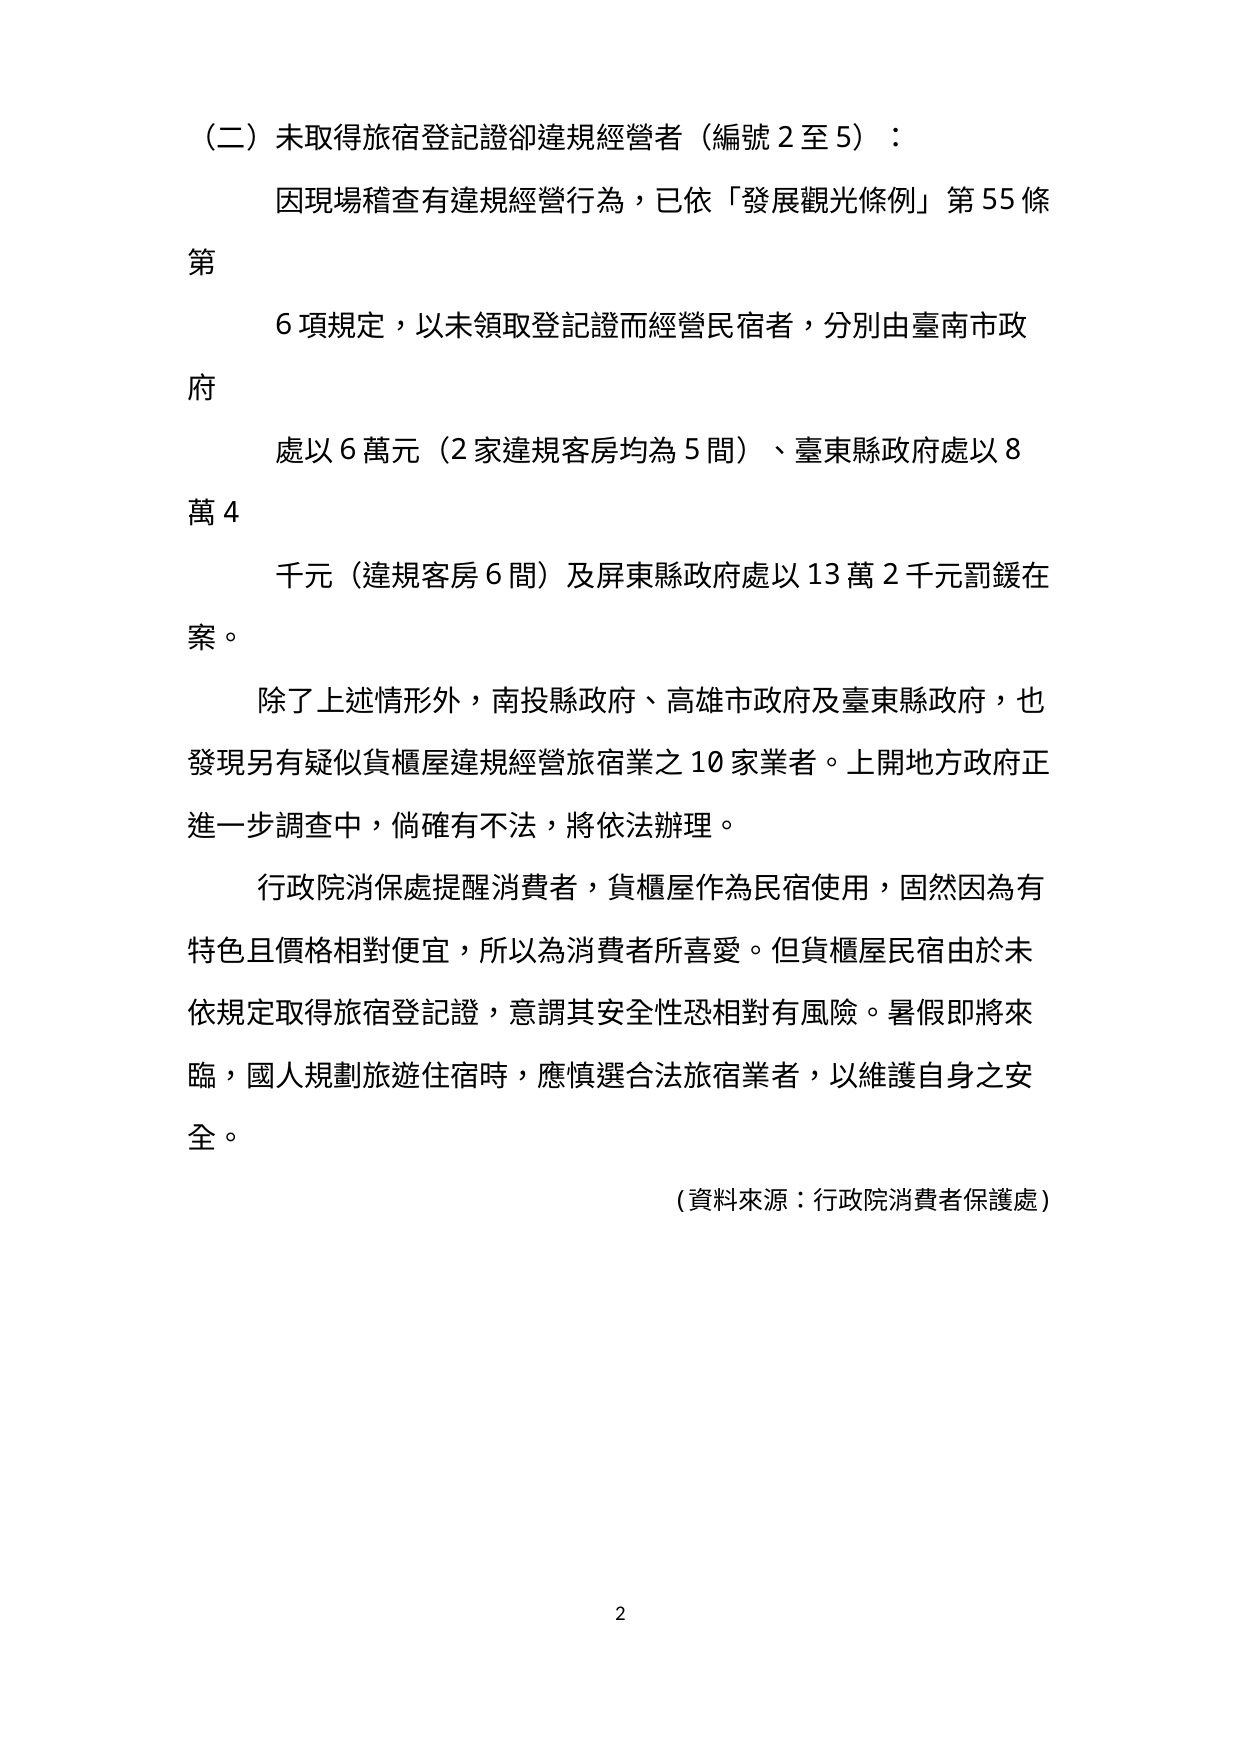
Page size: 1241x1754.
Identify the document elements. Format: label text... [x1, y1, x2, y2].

text （二）未取得旅宿登記證卻違規經營者（編號2至5）： 因現場稽查有違規經營行為，已依「發展觀光條例」第55條第 6項規定，以未領取登記證而經營民宿者，分別由臺南市政府 處以6萬元（2家違規客房均為5間）、臺東縣政府處以8萬4 千元（違規客房6間）及屏東縣政府處以13萬2千元罰鍰在案。 [187, 94, 1053, 657]
text (資料來源：行政院消費者保護處) [187, 1157, 1053, 1219]
text 行政院消保處提醒消費者，貨櫃屋作為民宿使用，固然因為有特色且價格相對便宜，所以為消費者所喜愛。但貨櫃屋民宿由於未依規定取得旅宿登記證，意謂其安全性恐相對有風險。暑假即將來臨，國人規劃旅遊住宿時，應慎選合法旅宿業者，以維護自身之安全。 [187, 844, 1053, 1157]
text 除了上述情形外，南投縣政府、高雄市政府及臺東縣政府，也發現另有疑似貨櫃屋違規經營旅宿業之10家業者。上開地方政府正進一步調查中，倘確有不法，將依法辦理。 [187, 657, 1053, 844]
